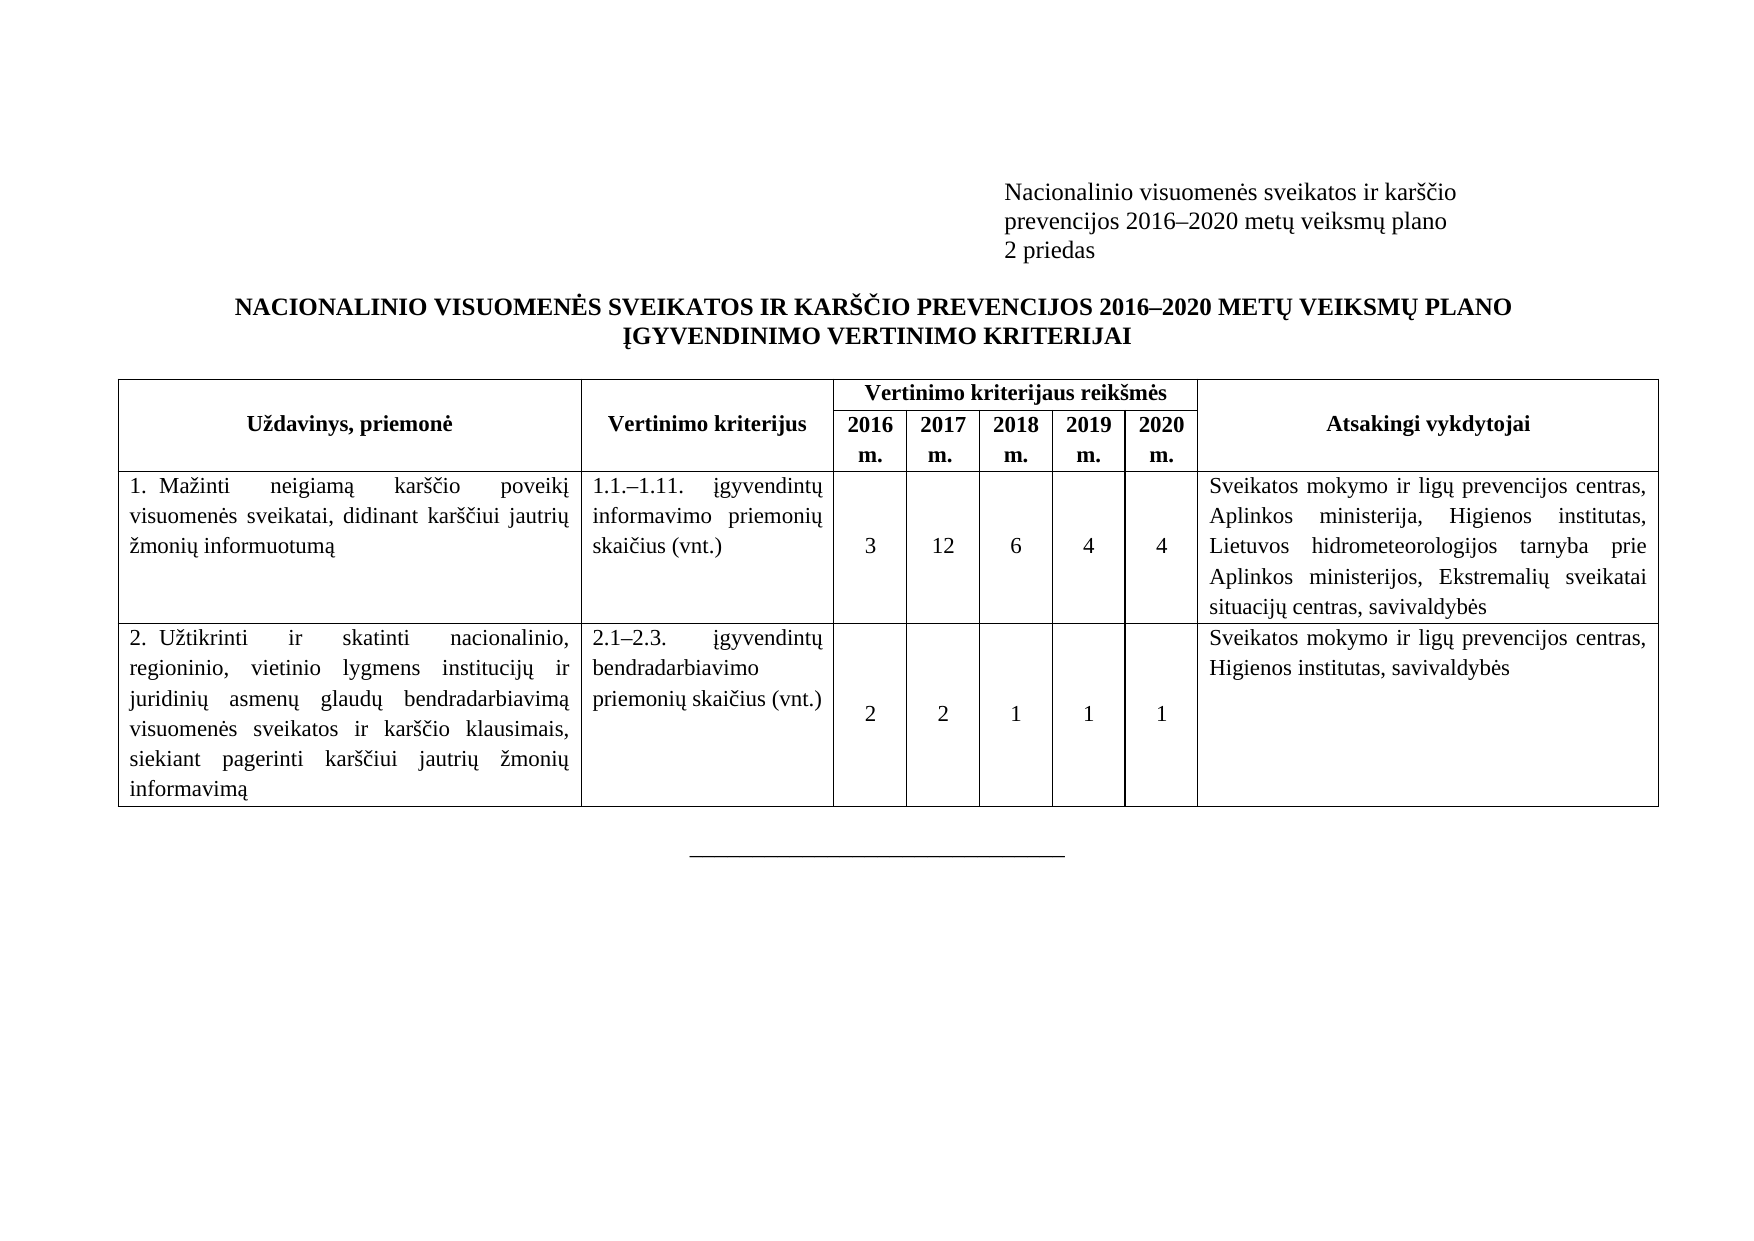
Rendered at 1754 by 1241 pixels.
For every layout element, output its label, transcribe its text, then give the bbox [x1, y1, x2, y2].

text NACIONALINIO VISUOMENĖS SVEIKATOS IR KARŠČIO PREVENCIJOS 2016–2020 METŲ VEIKSMŲ PLANO [118, 292, 1636, 321]
table_cell 12 [907, 472, 979, 623]
table_cell Sveikatos mokymo ir ligų prevencijos centras, Higienos institutas, savivaldybės [1198, 624, 1658, 806]
table_cell 1 [1126, 624, 1197, 806]
table_cell 2018 m. [980, 411, 1052, 471]
text 2 priedas [945, 235, 1636, 263]
table_cell 1. Mažinti neigiamą karščio poveikį visuomenės sveikatai, didinant karščiui jautrių žmonių informuotumą [119, 472, 581, 623]
table_header Atsakingi vykdytojai [1198, 380, 1658, 471]
table_cell 2. Užtikrinti ir skatinti nacionalinio, regioninio, vietinio lygmens institucijų ir juridinių asmenų glaudų bendradarbiavimą visuomenės sveikatos ir karščio klausimais, siekiant pagerinti karščiui jautrių žmonių informavimą [119, 624, 581, 806]
table_cell Sveikatos mokymo ir ligų prevencijos centras, Aplinkos ministerija, Higienos institutas, Lietuvos hidrometeorologijos tarnyba prie Aplinkos ministerijos, Ekstremalių sveikatai situacijų centras, savivaldybės [1198, 472, 1658, 623]
table_header Uždavinys, priemonė [119, 380, 581, 471]
table_cell 2016 m. [834, 411, 906, 471]
text ĮGYVENDINIMO VERTINIMO KRITERIJAI [118, 321, 1636, 350]
text prevencijos 2016–2020 metų veiksmų plano [945, 206, 1636, 235]
table_cell 2 [907, 624, 979, 806]
table_header Vertinimo kriterijus [582, 380, 833, 471]
table_cell 2 [834, 624, 906, 806]
table_cell 3 [834, 472, 906, 623]
table_cell 2019 m. [1053, 411, 1124, 471]
table_header Vertinimo kriterijaus reikšmės [834, 380, 1197, 410]
table_cell 4 [1126, 472, 1197, 623]
table_cell 2.1–2.3. įgyvendintų bendradarbiavimo priemonių skaičius (vnt.) [582, 624, 833, 806]
table_cell 1.1.–1.11. įgyvendintų informavimo priemonių skaičius (vnt.) [582, 472, 833, 623]
table_cell 4 [1053, 472, 1124, 623]
table_cell 2020 m. [1126, 411, 1197, 471]
text ______________________________ [118, 831, 1636, 860]
table_cell 2017 m. [907, 411, 979, 471]
table_cell 1 [1053, 624, 1124, 806]
table_cell 1 [980, 624, 1052, 806]
table_cell 6 [980, 472, 1052, 623]
text Nacionalinio visuomenės sveikatos ir karščio [945, 177, 1636, 206]
